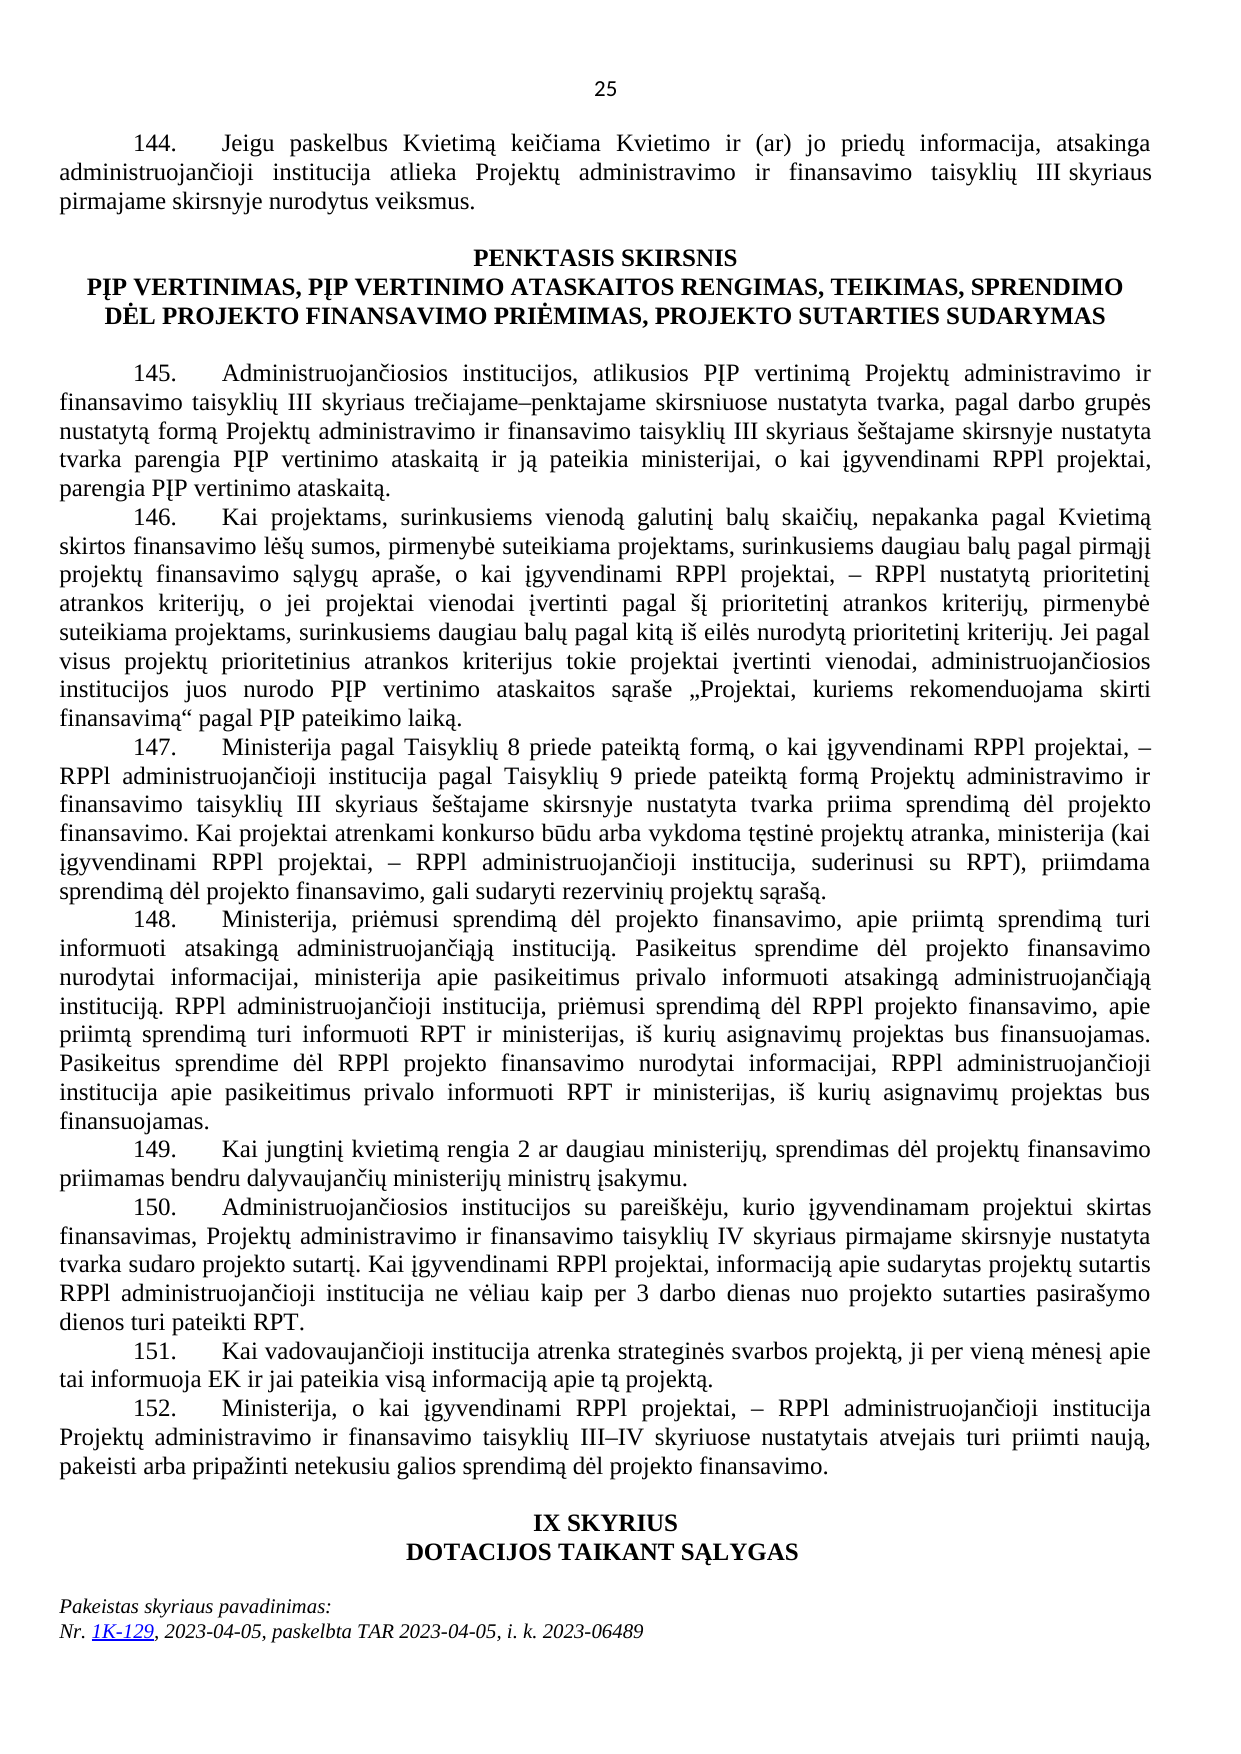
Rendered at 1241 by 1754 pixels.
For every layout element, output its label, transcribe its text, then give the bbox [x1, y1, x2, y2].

subtitle Penktasis skirsnis [59, 243, 1152, 272]
text Pakeistas skyriaus pavadinimas: [59, 1594, 1152, 1618]
subtitle PĮP VERTINIMAS, PĮP VERTINIMO ATASKAITOS RENGIMAS, TEIKIMAS, SPRENDIMO DĖL PROJEKTO FINANSAVIMO PRIĖMIMAS, PROJEKTO SUTARTIES SUDARYMAS [59, 272, 1152, 329]
text 144. Jeigu paskelbus Kvietimą keičiama Kvietimo ir (ar) jo priedų informacija, atsakinga administruojančioji institucija atlieka Projektų administravimo ir finansavimo taisyklių III skyriaus pirmajame skirsnyje nurodytus veiksmus. [59, 128, 1152, 214]
text IX SKYRIUS [59, 1508, 1152, 1537]
text 148. Ministerija, priėmusi sprendimą dėl projekto finansavimo, apie priimtą sprendimą turi informuoti atsakingą administruojančiąją instituciją. Pasikeitus sprendime dėl projekto finansavimo nurodytai informacijai, ministerija apie pasikeitimus privalo informuoti atsakingą administruojančiąją instituciją. RPPl administruojančioji institucija, priėmusi sprendimą dėl RPPl projekto finansavimo, apie priimtą sprendimą turi informuoti RPT ir ministerijas, iš kurių asignavimų projektas bus finansuojamas. Pasikeitus sprendime dėl RPPl projekto finansavimo nurodytai informacijai, RPPl administruojančioji institucija apie pasikeitimus privalo informuoti RPT ir ministerijas, iš kurių asignavimų projektas bus finansuojamas. [59, 904, 1152, 1134]
text Nr. 1K-129, 2023-04-05, paskelbta TAR 2023-04-05, i. k. 2023-06489 [59, 1618, 1152, 1643]
text 150. Administruojančiosios institucijos su pareiškėju, kurio įgyvendinamam projektui skirtas finansavimas, Projektų administravimo ir finansavimo taisyklių IV skyriaus pirmajame skirsnyje nustatyta tvarka sudaro projekto sutartį. Kai įgyvendinami RPPl projektai, informaciją apie sudarytas projektų sutartis RPPl administruojančioji institucija ne vėliau kaip per 3 darbo dienas nuo projekto sutarties pasirašymo dienos turi pateikti RPT. [59, 1192, 1152, 1336]
text 152. Ministerija, o kai įgyvendinami RPPl projektai, – RPPl administruojančioji institucija Projektų administravimo ir finansavimo taisyklių III–IV skyriuose nustatytais atvejais turi priimti naują, pakeisti arba pripažinti netekusiu galios sprendimą dėl projekto finansavimo. [59, 1393, 1152, 1479]
text 145. Administruojančiosios institucijos, atlikusios PĮP vertinimą Projektų administravimo ir finansavimo taisyklių III skyriaus trečiajame–penktajame skirsniuose nustatyta tvarka, pagal darbo grupės nustatytą formą Projektų administravimo ir finansavimo taisyklių III skyriaus šeštajame skirsnyje nustatyta tvarka parengia PĮP vertinimo ataskaitą ir ją pateikia ministerijai, o kai įgyvendinami RPPl projektai, parengia PĮP vertinimo ataskaitą. [59, 358, 1152, 502]
text 149. Kai jungtinį kvietimą rengia 2 ar daugiau ministerijų, sprendimas dėl projektų finansavimo priimamas bendru dalyvaujančių ministerijų ministrų įsakymu. [59, 1134, 1152, 1192]
text 147. Ministerija pagal Taisyklių 8 priede pateiktą formą, o kai įgyvendinami RPPl projektai, – RPPl administruojančioji institucija pagal Taisyklių 9 priede pateiktą formą Projektų administravimo ir finansavimo taisyklių III skyriaus šeštajame skirsnyje nustatyta tvarka priima sprendimą dėl projekto finansavimo. Kai projektai atrenkami konkurso būdu arba vykdoma tęstinė projektų atranka, ministerija (kai įgyvendinami RPPl projektai, – RPPl administruojančioji institucija, suderinusi su RPT), priimdama sprendimą dėl projekto finansavimo, gali sudaryti rezervinių projektų sąrašą. [59, 732, 1152, 904]
text 151. Kai vadovaujančioji institucija atrenka strateginės svarbos projektą, ji per vieną mėnesį apie tai informuoja EK ir jai pateikia visą informaciją apie tą projektą. [59, 1336, 1152, 1393]
subtitle DOTACIJOS TAIKANT SĄLYGAS [59, 1537, 1152, 1566]
text 146. Kai projektams, surinkusiems vienodą galutinį balų skaičių, nepakanka pagal Kvietimą skirtos finansavimo lėšų sumos, pirmenybė suteikiama projektams, surinkusiems daugiau balų pagal pirmąjį projektų finansavimo sąlygų apraše, o kai įgyvendinami RPPl projektai, – RPPl nustatytą prioritetinį atrankos kriterijų, o jei projektai vienodai įvertinti pagal šį prioritetinį atrankos kriterijų, pirmenybė suteikiama projektams, surinkusiems daugiau balų pagal kitą iš eilės nurodytą prioritetinį kriterijų. Jei pagal visus projektų prioritetinius atrankos kriterijus tokie projektai įvertinti vienodai, administruojančiosios institucijos juos nurodo PĮP vertinimo ataskaitos sąraše „Projektai, kuriems rekomenduojama skirti finansavimą“ pagal PĮP pateikimo laiką. [59, 502, 1152, 732]
